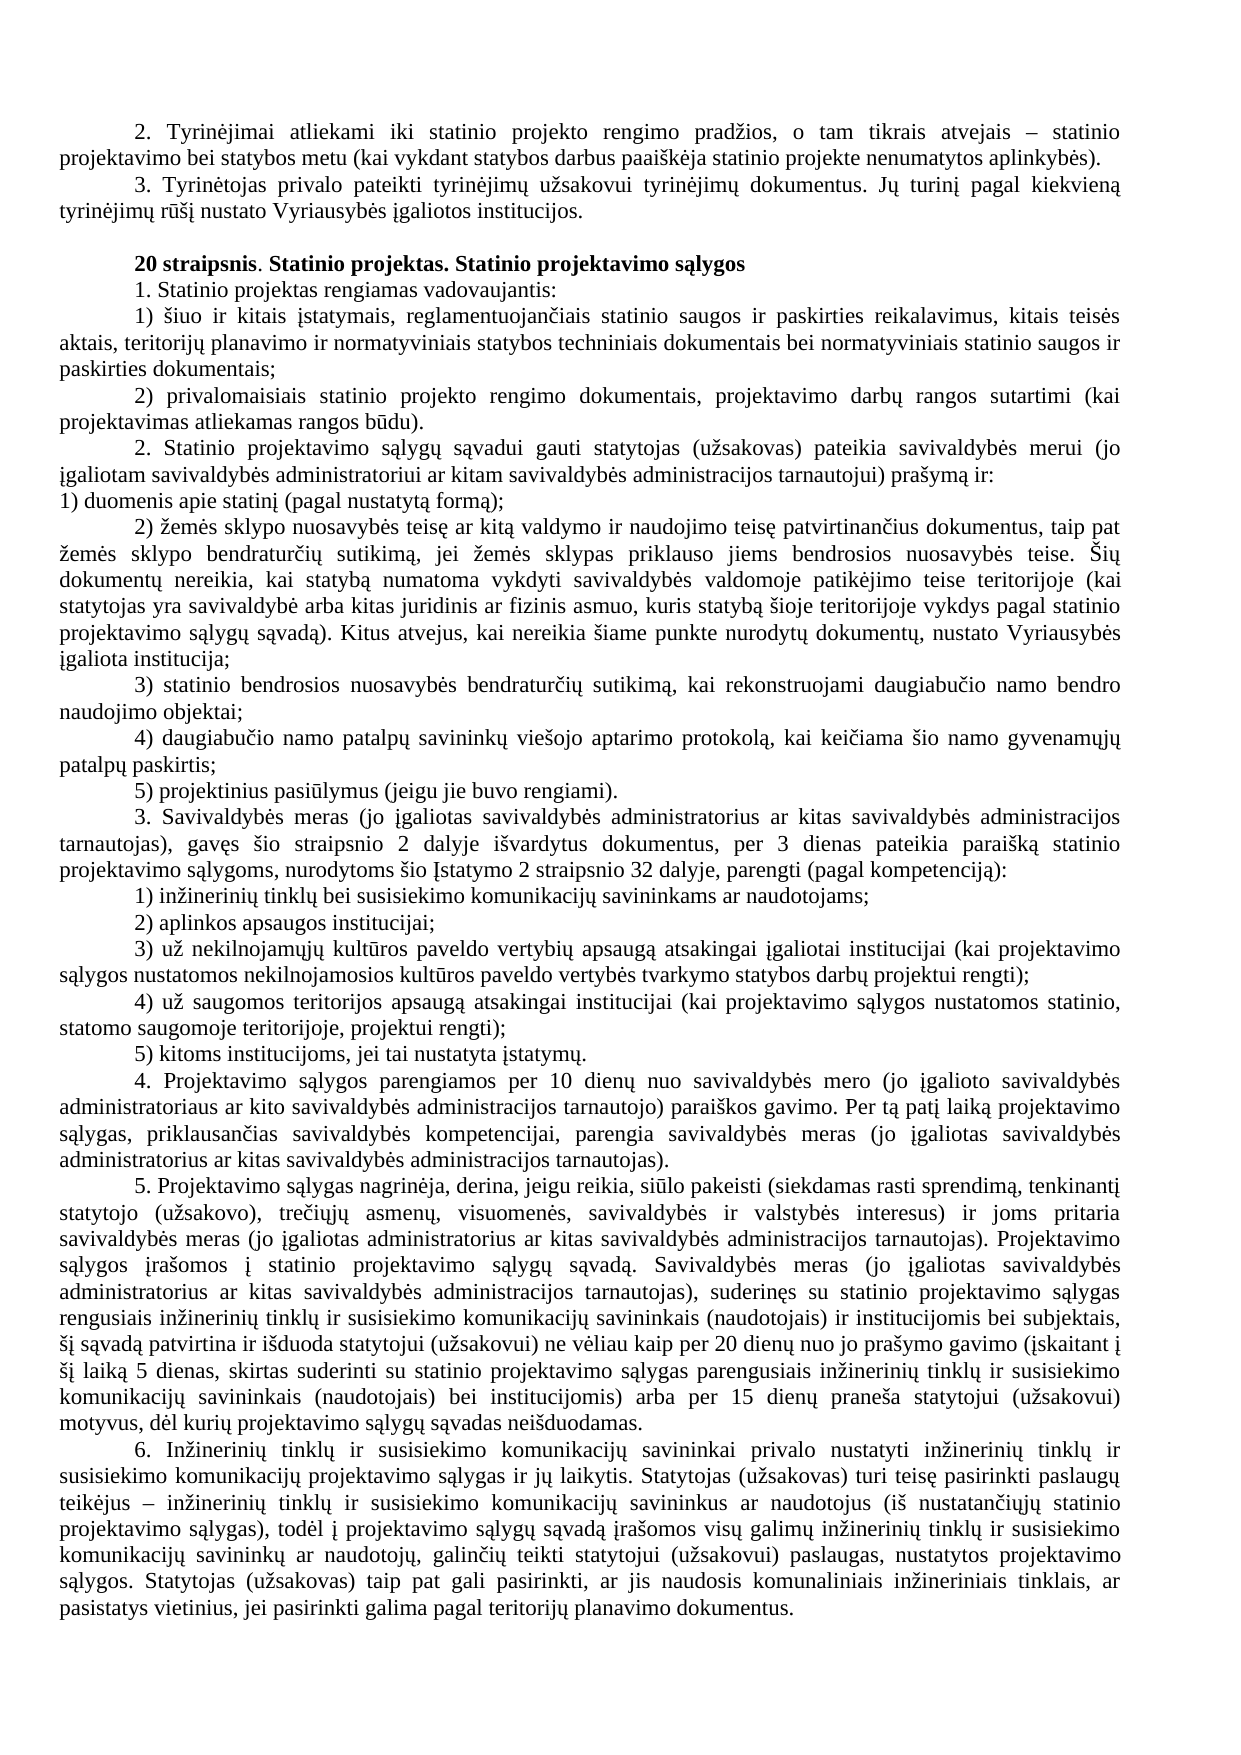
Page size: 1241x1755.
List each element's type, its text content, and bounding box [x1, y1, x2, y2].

text 3. Tyrinėtojas privalo pateikti tyrinėjimų užsakovui tyrinėjimų dokumentus. Jų turinį pagal kiekvieną tyrinėjimų rūšį nustato Vyriausybės įgaliotos institucijos. [59, 171, 1122, 223]
text 1) inžinerinių tinklų bei susisiekimo komunikacijų savininkams ar naudotojams; [59, 882, 1122, 909]
text 1) duomenis apie statinį (pagal nustatytą formą); [59, 487, 1122, 513]
text 2. Statinio projektavimo sąlygų sąvadui gauti statytojas (užsakovas) pateikia savivaldybės merui (jo įgaliotam savivaldybės administratoriui ar kitam savivaldybės administracijos tarnautojui) prašymą ir: [59, 434, 1122, 487]
text 2) žemės sklypo nuosavybės teisę ar kitą valdymo ir naudojimo teisę patvirtinančius dokumentus, taip pat žemės sklypo bendraturčių sutikimą, jei žemės sklypas priklauso jiems bendrosios nuosavybės teise. Šių dokumentų nereikia, kai statybą numatoma vykdyti savivaldybės valdomoje patikėjimo teise teritorijoje (kai statytojas yra savivaldybė arba kitas juridinis ar fizinis asmuo, kuris statybą šioje teritorijoje vykdys pagal statinio projektavimo sąlygų sąvadą). Kitus atvejus, kai nereikia šiame punkte nurodytų dokumentų, nustato Vyriausybės įgaliota institucija; [59, 513, 1122, 672]
text 6. Inžinerinių tinklų ir susisiekimo komunikacijų savininkai privalo nustatyti inžinerinių tinklų ir susisiekimo komunikacijų projektavimo sąlygas ir jų laikytis. Statytojas (užsakovas) turi teisę pasirinkti paslaugų teikėjus – inžinerinių tinklų ir susisiekimo komunikacijų savininkus ar naudotojus (iš nustatančiųjų statinio projektavimo sąlygas), todėl į projektavimo sąlygų sąvadą įrašomos visų galimų inžinerinių tinklų ir susisiekimo komunikacijų savininkų ar naudotojų, galinčių teikti statytojui (užsakovui) paslaugas, nustatytos projektavimo sąlygos. Statytojas (užsakovas) taip pat gali pasirinkti, ar jis naudosis komunaliniais inžineriniais tinklais, ar pasistatys vietinius, jei pasirinkti galima pagal teritorijų planavimo dokumentus. [59, 1436, 1122, 1620]
text 1. Statinio projektas rengiamas vadovaujantis: [59, 276, 1122, 303]
text 3) už nekilnojamųjų kultūros paveldo vertybių apsaugą atsakingai įgaliotai institucijai (kai projektavimo sąlygos nustatomos nekilnojamosios kultūros paveldo vertybės tvarkymo statybos darbų projektui rengti); [59, 935, 1122, 988]
text 3) statinio bendrosios nuosavybės bendraturčių sutikimą, kai rekonstruojami daugiabučio namo bendro naudojimo objektai; [59, 672, 1122, 724]
text 4) daugiabučio namo patalpų savininkų viešojo aptarimo protokolą, kai keičiama šio namo gyvenamųjų patalpų paskirtis; [59, 724, 1122, 777]
text 2. Tyrinėjimai atliekami iki statinio projekto rengimo pradžios, o tam tikrais atvejais – statinio projektavimo bei statybos metu (kai vykdant statybos darbus paaiškėja statinio projekte nenumatytos aplinkybės). [59, 118, 1122, 171]
text 20 straipsnis. Statinio projektas. Statinio projektavimo sąlygos [59, 250, 1122, 276]
text 2) privalomaisiais statinio projekto rengimo dokumentais, projektavimo darbų rangos sutartimi (kai projektavimas atliekamas rangos būdu). [59, 382, 1122, 434]
text 5) projektinius pasiūlymus (jeigu jie buvo rengiami). [59, 777, 1122, 803]
text 4. Projektavimo sąlygos parengiamos per 10 dienų nuo savivaldybės mero (jo įgalioto savivaldybės administratoriaus ar kito savivaldybės administracijos tarnautojo) paraiškos gavimo. Per tą patį laiką projektavimo sąlygas, priklausančias savivaldybės kompetencijai, parengia savivaldybės meras (jo įgaliotas savivaldybės administratorius ar kitas savivaldybės administracijos tarnautojas). [59, 1067, 1122, 1172]
text 4) už saugomos teritorijos apsaugą atsakingai institucijai (kai projektavimo sąlygos nustatomos statinio, statomo saugomoje teritorijoje, projektui rengti); [59, 988, 1122, 1041]
text 5) kitoms institucijoms, jei tai nustatyta įstatymų. [59, 1041, 1122, 1067]
text 3. Savivaldybės meras (jo įgaliotas savivaldybės administratorius ar kitas savivaldybės administracijos tarnautojas), gavęs šio straipsnio 2 dalyje išvardytus dokumentus, per 3 dienas pateikia paraišką statinio projektavimo sąlygoms, nurodytoms šio Įstatymo 2 straipsnio 32 dalyje, parengti (pagal kompetenciją): [59, 803, 1122, 882]
text 5. Projektavimo sąlygas nagrinėja, derina, jeigu reikia, siūlo pakeisti (siekdamas rasti sprendimą, tenkinantį statytojo (užsakovo), trečiųjų asmenų, visuomenės, savivaldybės ir valstybės interesus) ir joms pritaria savivaldybės meras (jo įgaliotas administratorius ar kitas savivaldybės administracijos tarnautojas). Projektavimo sąlygos įrašomos į statinio projektavimo sąlygų sąvadą. Savivaldybės meras (jo įgaliotas savivaldybės administratorius ar kitas savivaldybės administracijos tarnautojas), suderinęs su statinio projektavimo sąlygas rengusiais inžinerinių tinklų ir susisiekimo komunikacijų savininkais (naudotojais) ir institucijomis bei subjektais, šį sąvadą patvirtina ir išduoda statytojui (užsakovui) ne vėliau kaip per 20 dienų nuo jo prašymo gavimo (įskaitant į šį laiką 5 dienas, skirtas suderinti su statinio projektavimo sąlygas parengusiais inžinerinių tinklų ir susisiekimo komunikacijų savininkais (naudotojais) bei institucijomis) arba per 15 dienų praneša statytojui (užsakovui) motyvus, dėl kurių projektavimo sąlygų sąvadas neišduodamas. [59, 1172, 1122, 1436]
text 2) aplinkos apsaugos institucijai; [59, 909, 1122, 935]
text 1) šiuo ir kitais įstatymais, reglamentuojančiais statinio saugos ir paskirties reikalavimus, kitais teisės aktais, teritorijų planavimo ir normatyviniais statybos techniniais dokumentais bei normatyviniais statinio saugos ir paskirties dokumentais; [59, 303, 1122, 382]
